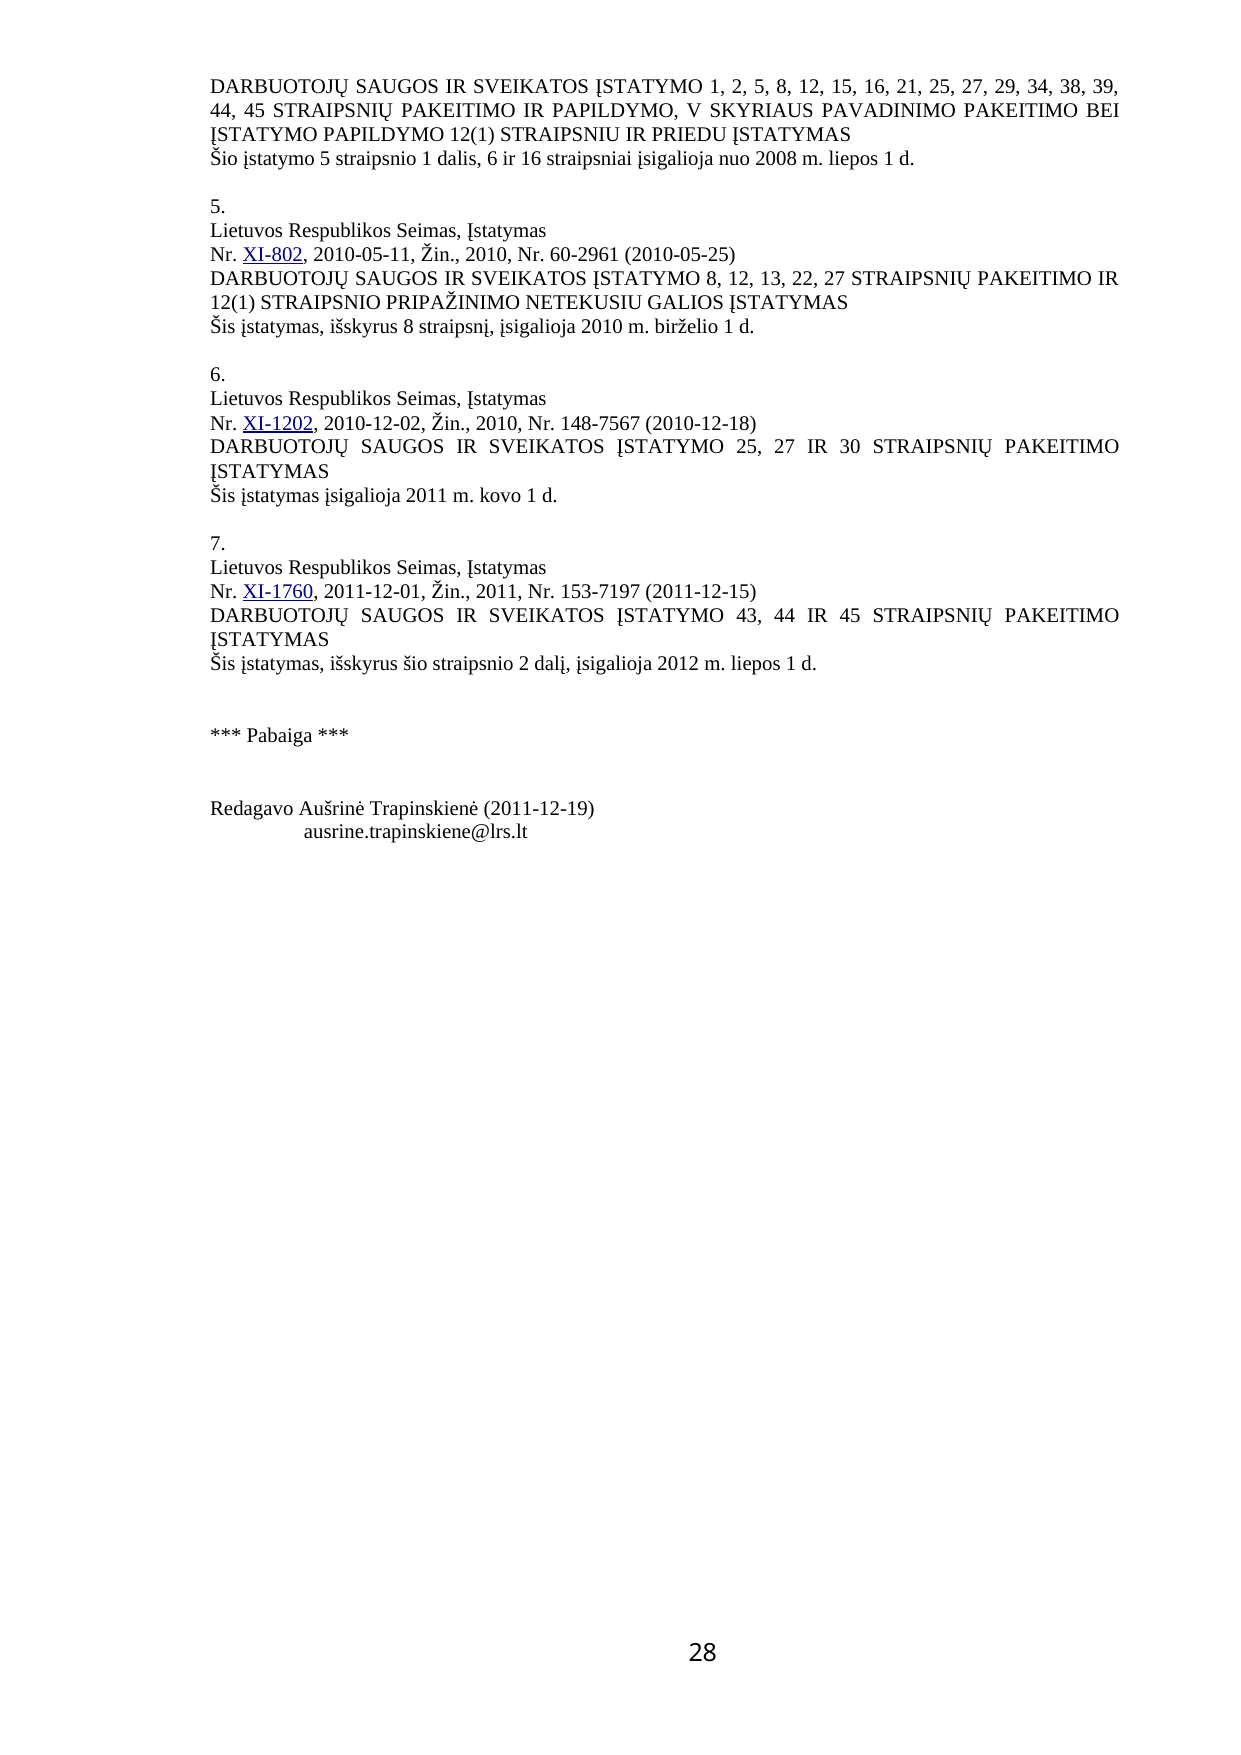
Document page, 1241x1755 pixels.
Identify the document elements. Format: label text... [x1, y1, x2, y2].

text 5. [210, 194, 1120, 218]
text Šis įstatymas, išskyrus 8 straipsnį, įsigalioja 2010 m. birželio 1 d. [210, 314, 1120, 338]
text Nr. XI-1202, 2010-12-02, Žin., 2010, Nr. 148-7567 (2010-12-18) [210, 410, 1120, 434]
text Nr. XI-802, 2010-05-11, Žin., 2010, Nr. 60-2961 (2010-05-25) [210, 242, 1120, 266]
text 6. [210, 362, 1120, 386]
text 7. [210, 531, 1120, 555]
text DARBUOTOJŲ SAUGOS IR SVEIKATOS ĮSTATYMO 8, 12, 13, 22, 27 STRAIPSNIŲ PAKEITIMO IR 12(1) STRAIPSNIO PRIPAŽINIMO NETEKUSIU GALIOS ĮSTATYMAS [210, 266, 1120, 314]
text ausrine.trapinskiene@lrs.lt [210, 819, 1120, 843]
text DARBUOTOJŲ SAUGOS IR SVEIKATOS ĮSTATYMO 43, 44 IR 45 STRAIPSNIŲ PAKEITIMO ĮSTATYMAS [210, 603, 1120, 651]
text Šio įstatymo 5 straipsnio 1 dalis, 6 ir 16 straipsniai įsigalioja nuo 2008 m. liepos 1 d. [210, 146, 1120, 170]
text Šis įstatymas įsigalioja 2011 m. kovo 1 d. [210, 483, 1120, 507]
text DARBUOTOJŲ SAUGOS IR SVEIKATOS ĮSTATYMO 1, 2, 5, 8, 12, 15, 16, 21, 25, 27, 29, 34, 38, 39, 44, 45 STRAIPSNIŲ PAKEITIMO IR PAPILDYMO, V SKYRIAUS PAVADINIMO PAKEITIMO BEI ĮSTATYMO PAPILDYMO 12(1) STRAIPSNIU IR PRIEDU ĮSTATYMAS [210, 73, 1120, 146]
text Šis įstatymas, išskyrus šio straipsnio 2 dalį, įsigalioja 2012 m. liepos 1 d. [210, 651, 1120, 675]
text DARBUOTOJŲ SAUGOS IR SVEIKATOS ĮSTATYMO 25, 27 IR 30 STRAIPSNIŲ PAKEITIMO ĮSTATYMAS [210, 434, 1120, 483]
text Redagavo Aušrinė Trapinskienė (2011-12-19) [210, 795, 1120, 819]
text Lietuvos Respublikos Seimas, Įstatymas [210, 218, 1120, 242]
text *** Pabaiga *** [210, 723, 1120, 747]
text Nr. XI-1760, 2011-12-01, Žin., 2011, Nr. 153-7197 (2011-12-15) [210, 579, 1120, 603]
text Lietuvos Respublikos Seimas, Įstatymas [210, 386, 1120, 410]
text Lietuvos Respublikos Seimas, Įstatymas [210, 555, 1120, 579]
